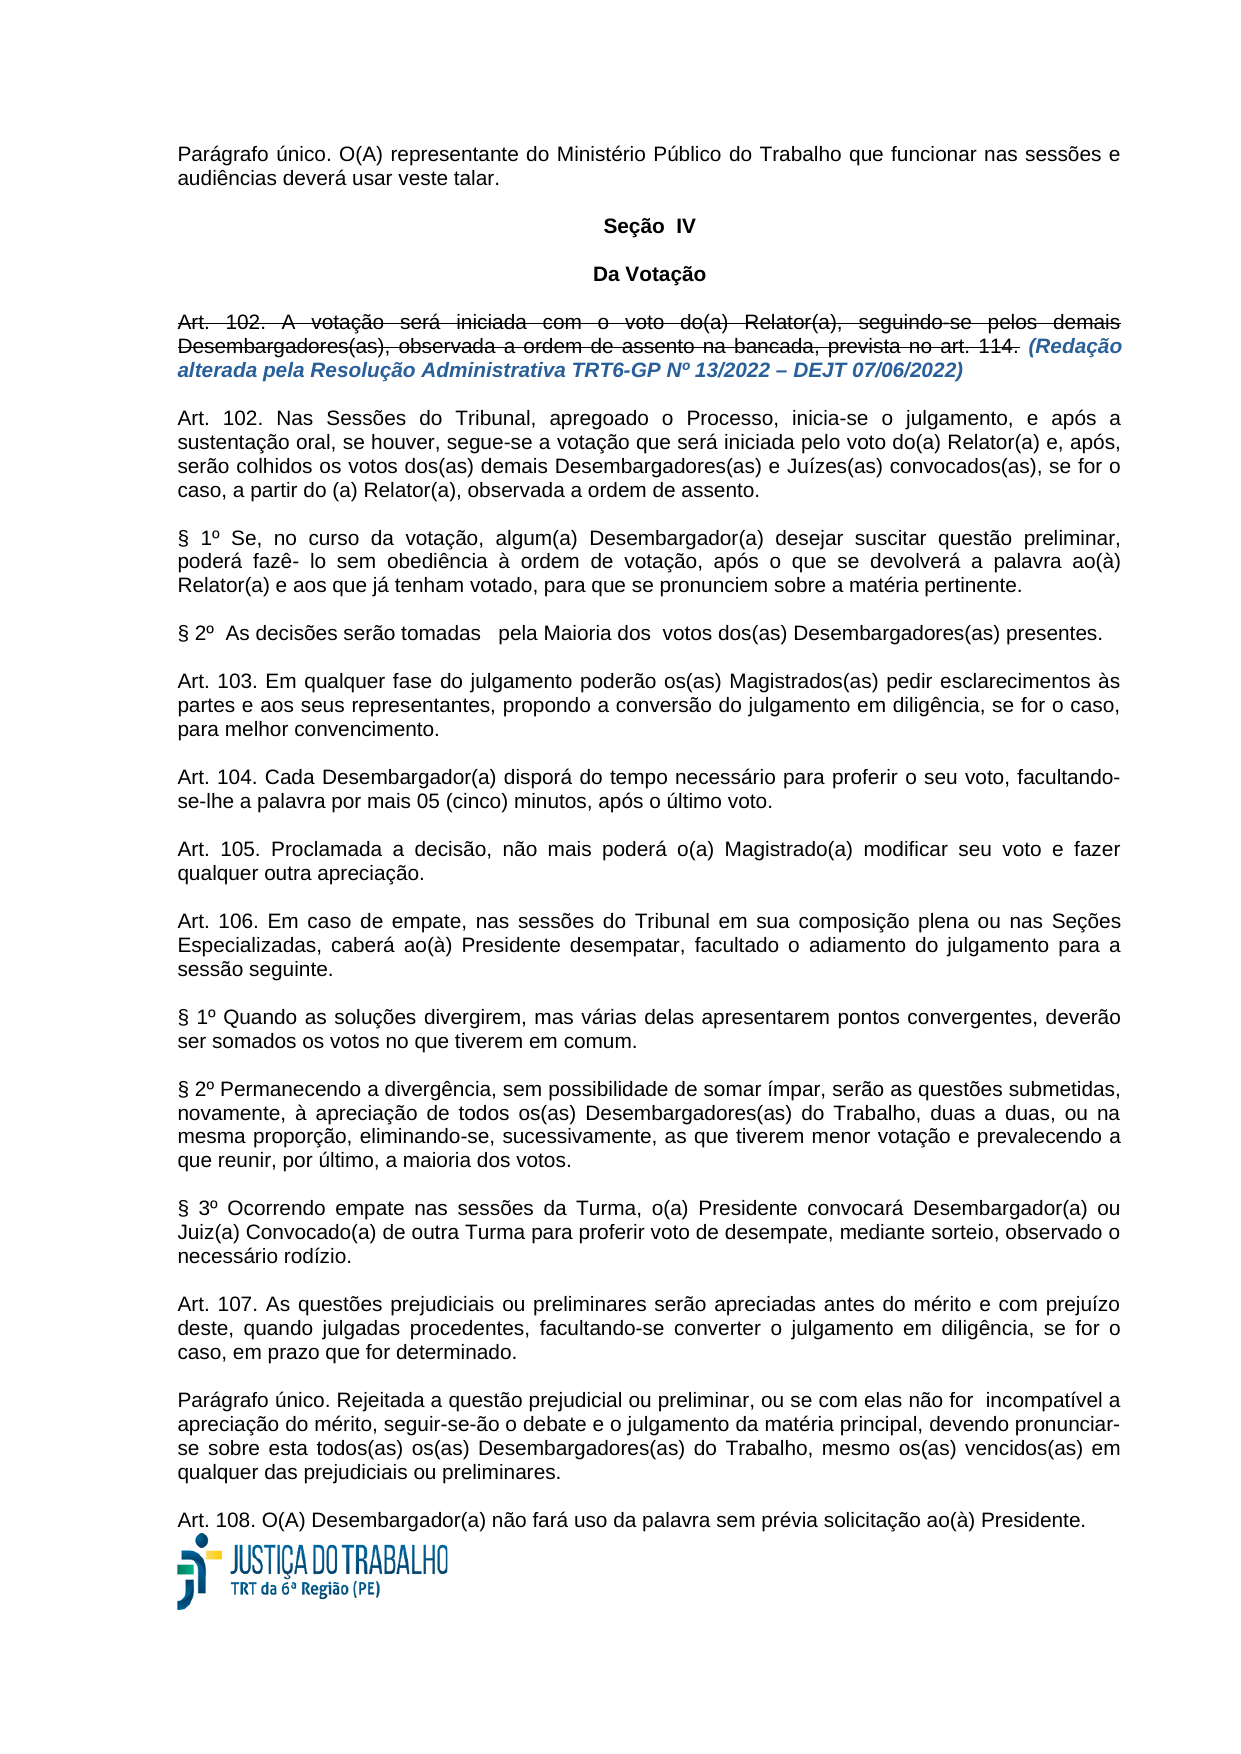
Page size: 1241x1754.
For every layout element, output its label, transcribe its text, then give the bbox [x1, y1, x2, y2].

text § 3º Ocorrendo empate nas sessões da Turma, o(a) Presidente convocará Desembargador(a) ou Juiz(a) Convocado(a) de outra Turma para proferir voto de desempate, mediante sorteio, observado o necessário rodízio. [177, 1196, 1122, 1268]
subtitle Art. 102. Nas Sessões do Tribunal, apregoado o Processo, inicia-se o julgamento, e após a sustentação oral, se houver, segue-se a votação que será iniciada pelo voto do(a) Relator(a) e, após, serão colhidos os votos dos(as) demais Desembargadores(as) e Juízes(as) convocados(as), se for o caso, a partir do (a) Relator(a), observada a ordem de assento. [177, 406, 1122, 501]
text Art. 107. As questões prejudiciais ou preliminares serão apreciadas antes do mérito e com prejuízo deste, quando julgadas procedentes, facultando-se converter o julgamento em diligência, se for o caso, em prazo que for determinado. [177, 1292, 1122, 1364]
text Parágrafo único. Rejeitada a questão prejudicial ou preliminar, ou se com elas não for incompatível a apreciação do mérito, seguir-se-ão o debate e o julgamento da matéria principal, devendo pronunciar-se sobre esta todos(as) os(as) Desembargadores(as) do Trabalho, mesmo os(as) vencidos(as) em qualquer das prejudiciais ou preliminares. [177, 1388, 1122, 1484]
text § 1º Quando as soluções divergirem, mas várias delas apresentarem pontos convergentes, deverão ser somados os votos no que tiverem em comum. [177, 1004, 1122, 1052]
text Art. 104. Cada Desembargador(a) disporá do tempo necessário para proferir o seu voto, facultando-se-lhe a palavra por mais 05 (cinco) minutos, após o último voto. [177, 765, 1122, 813]
text Parágrafo único. O(A) representante do Ministério Público do Trabalho que funcionar nas sessões e audiências deverá usar veste talar. [177, 142, 1122, 190]
text Da Votação [177, 262, 1122, 286]
text § 2º As decisões serão tomadas pela Maioria dos votos dos(as) Desembargadores(as) presentes. [177, 621, 1122, 645]
text Art. 105. Proclamada a decisão, não mais poderá o(a) Magistrado(a) modificar seu voto e fazer qualquer outra apreciação. [177, 837, 1122, 885]
text § 1º Se, no curso da votação, algum(a) Desembargador(a) desejar suscitar questão preliminar, poderá fazê- lo sem obediência à ordem de votação, após o que se devolverá a palavra ao(à) Relator(a) e aos que já tenham votado, para que se pronunciem sobre a matéria pertinente. [177, 525, 1122, 597]
text Art. 108. O(A) Desembargador(a) não fará uso da palavra sem prévia solicitação ao(à) Presidente. [177, 1508, 1122, 1532]
text § 2º Permanecendo a divergência, sem possibilidade de somar ímpar, serão as questões submetidas, novamente, à apreciação de todos os(as) Desembargadores(as) do Trabalho, duas a duas, ou na mesma proporção, eliminando-se, sucessivamente, as que tiverem menor votação e prevalecendo a que reunir, por último, a maioria dos votos. [177, 1076, 1122, 1172]
text Art. 106. Em caso de empate, nas sessões do Tribunal em sua composição plena ou nas Seções Especializadas, caberá ao(à) Presidente desempatar, facultado o adiamento do julgamento para a sessão seguinte. [177, 909, 1122, 981]
text Seção IV [177, 214, 1122, 238]
text Art. 103. Em qualquer fase do julgamento poderão os(as) Magistrados(as) pedir esclarecimentos às partes e aos seus representantes, propondo a conversão do julgamento em diligência, se for o caso, para melhor convencimento. [177, 669, 1122, 741]
picture [177, 1533, 448, 1610]
text Art. 102. A votação será iniciada com o voto do(a) Relator(a), seguindo-se pelos demais Desembargadores(as), observada a ordem de assento na bancada, prevista no art. 114. (Redação alterada pela Resolução Administrativa TRT6-GP Nº 13/2022 – DEJT 07/06/2022) [177, 310, 1122, 382]
